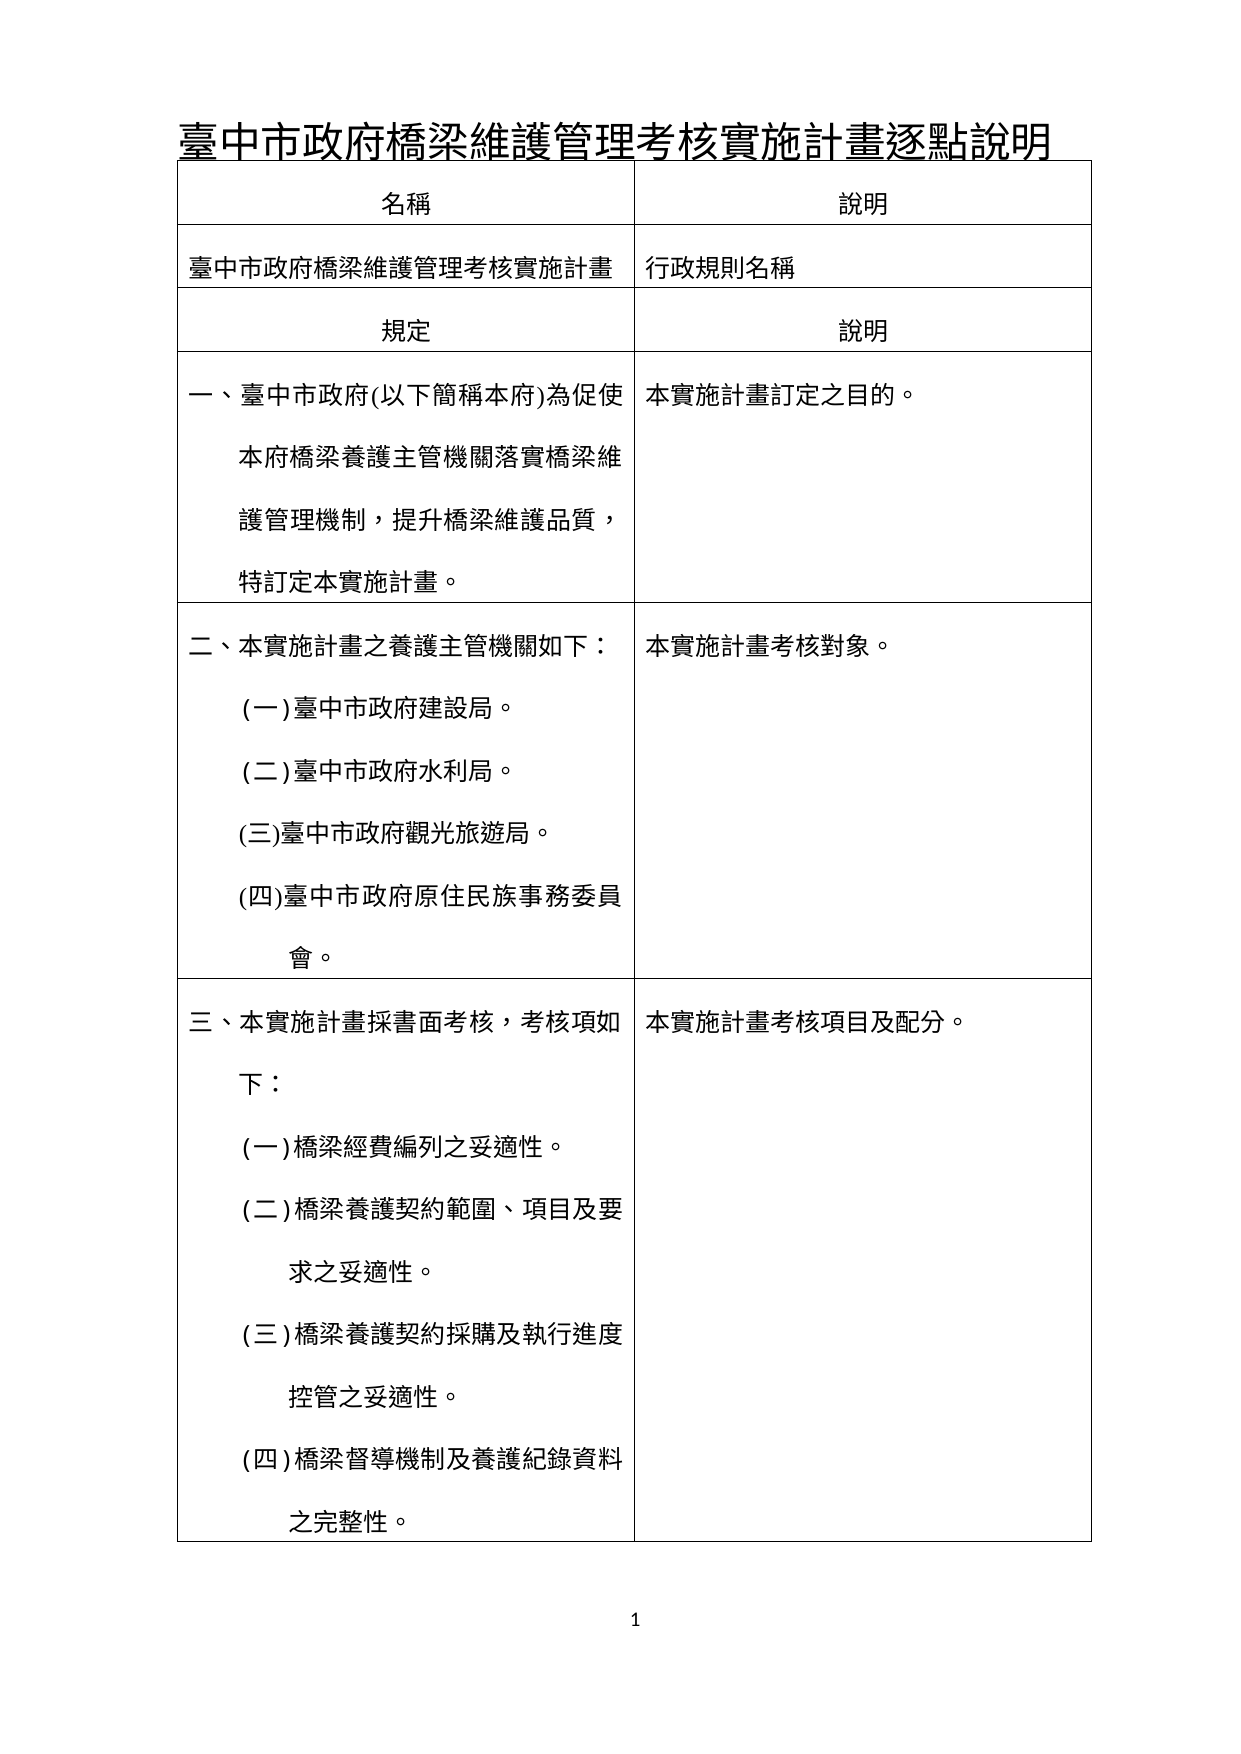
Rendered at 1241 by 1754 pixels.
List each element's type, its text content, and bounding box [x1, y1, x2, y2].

table_cell 本實施計畫訂定之目的。 [635, 352, 1091, 602]
text 臺中市政府橋梁維護管理考核實施計畫逐點說明 [177, 97, 1092, 160]
table_cell 一、臺中市政府(以下簡稱本府)為促使本府橋梁養護主管機關落實橋梁維護管理機制，提升橋梁維護品質，特訂定本實施計畫。 [178, 352, 634, 602]
table_cell 本實施計畫考核對象。 [635, 603, 1091, 978]
table_cell 規定 [178, 288, 634, 351]
table_cell 三、本實施計畫採書面考核，考核項如下： (一)橋梁經費編列之妥適性。 (二)橋梁養護契約範圍、項目及要求之妥適性。 (三)橋梁養護契約採購及執行進度控管之妥適性。 (四)橋梁督導機制及養護紀錄資料之完整性。 [178, 979, 634, 1541]
table_header 說明 [635, 161, 1091, 223]
table_cell 行政規則名稱 [635, 225, 1091, 287]
table_cell 臺中市政府橋梁維護管理考核實施計畫 [178, 225, 634, 287]
table_cell 二、本實施計畫之養護主管機關如下： (一)臺中市政府建設局。 (二)臺中市政府水利局。 (三)臺中市政府觀光旅遊局。 (四)臺中市政府原住民族事務委員會。 [178, 603, 634, 978]
table_header 名稱 [178, 161, 634, 223]
table_cell 說明 [635, 288, 1091, 351]
table_cell 本實施計畫考核項目及配分。 [635, 979, 1091, 1541]
